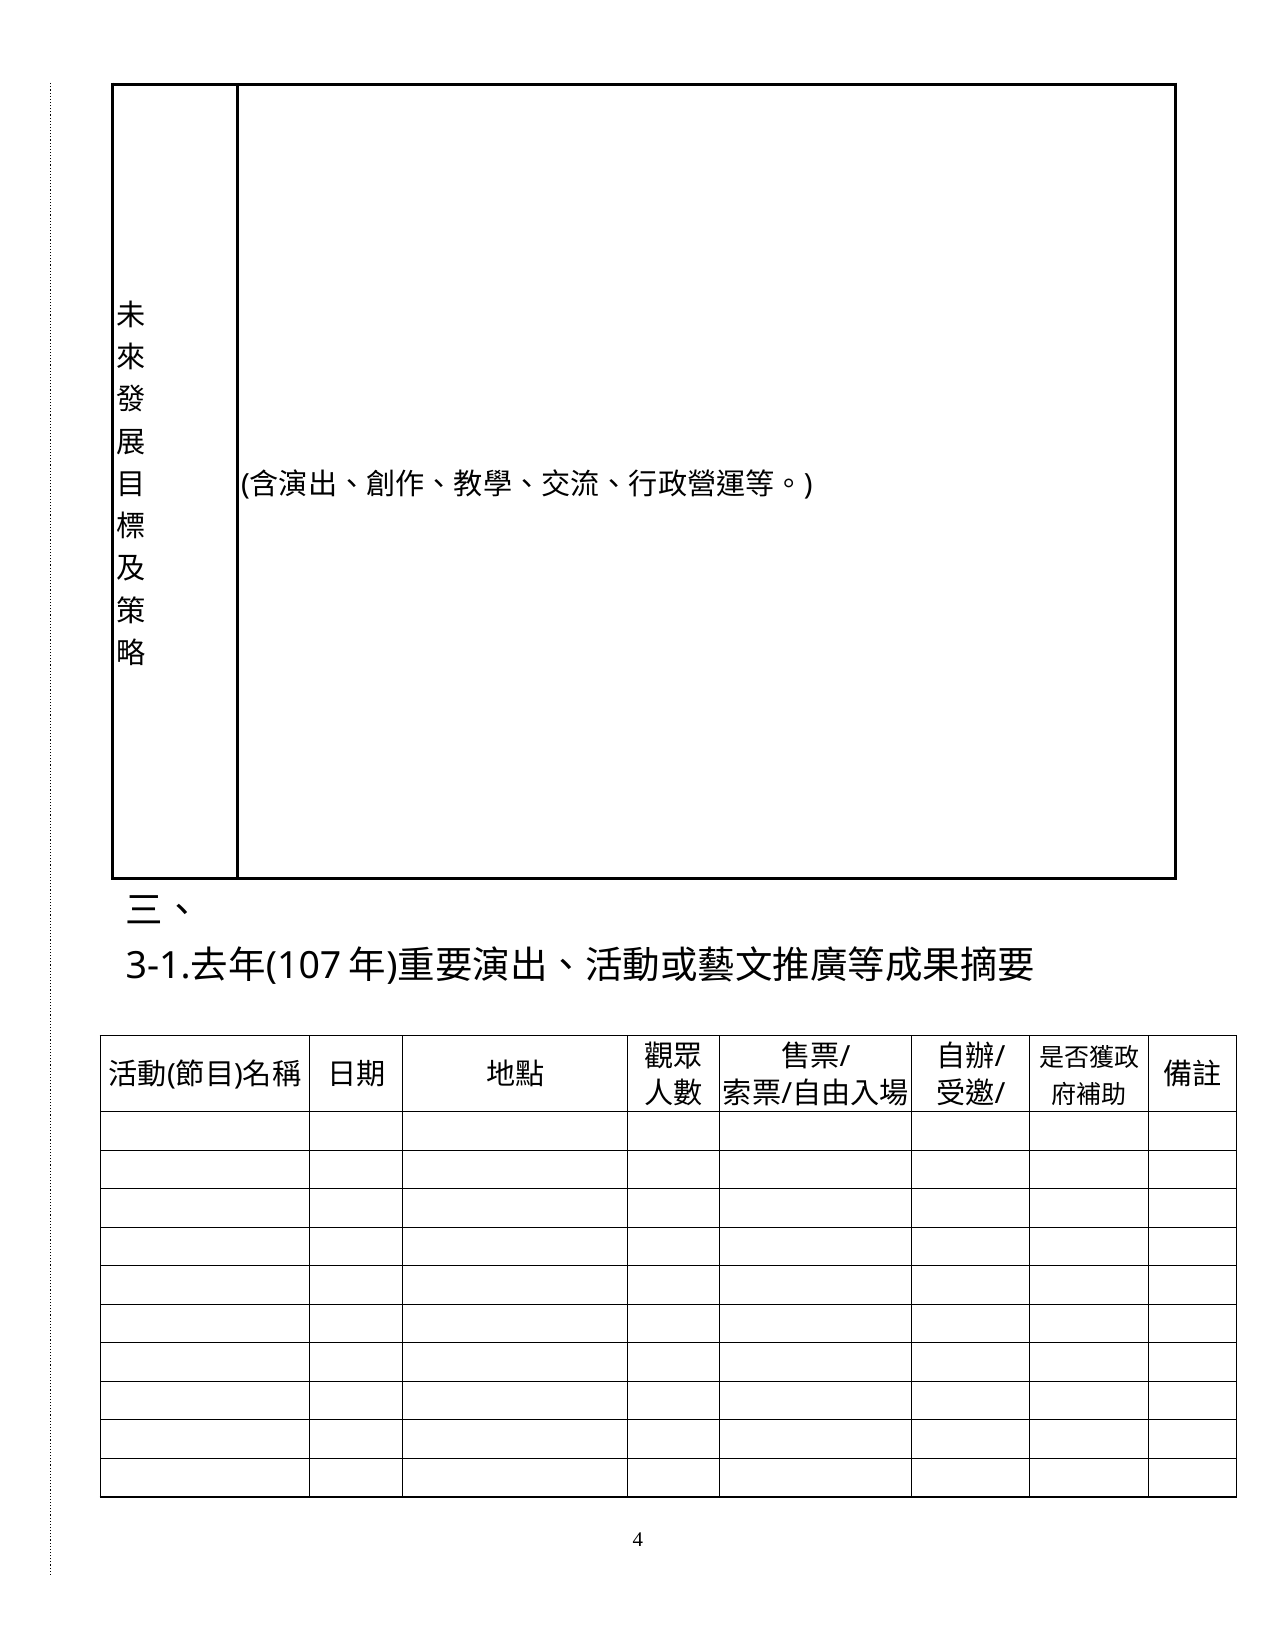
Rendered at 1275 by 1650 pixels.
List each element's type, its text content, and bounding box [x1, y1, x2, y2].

table_cell [310, 1189, 402, 1227]
table_cell [720, 1228, 911, 1265]
table_cell [912, 1228, 1029, 1265]
table_header 日期 [310, 1036, 402, 1111]
table_cell [1149, 1459, 1236, 1496]
table_header 是否獲政府補助 [1030, 1036, 1148, 1111]
table_cell [1030, 1151, 1148, 1188]
table_cell [628, 1343, 719, 1381]
table_cell [912, 1459, 1029, 1496]
table_cell [628, 1112, 719, 1149]
table_cell [403, 1343, 627, 1381]
table_header 備註 [1149, 1036, 1236, 1111]
table_cell [101, 1228, 309, 1265]
table_cell [1030, 1382, 1148, 1419]
table_cell [720, 1189, 911, 1227]
table_cell [628, 1305, 719, 1342]
table_cell [1149, 1420, 1236, 1458]
table_cell [310, 1305, 402, 1342]
table_cell [310, 1382, 402, 1419]
table_cell [310, 1228, 402, 1265]
table_cell [310, 1151, 402, 1188]
table_cell [720, 1305, 911, 1342]
table_cell [403, 1305, 627, 1342]
table_cell [403, 1420, 627, 1458]
table_cell (含演出、創作、教學、交流、行政營運等。) [239, 86, 1174, 877]
table_cell [720, 1420, 911, 1458]
table_cell [101, 1305, 309, 1342]
table_cell [310, 1112, 402, 1149]
text 3-1.去年(107年)重要演出、活動或藝文推廣等成果摘要 [125, 935, 1174, 989]
table_cell [101, 1382, 309, 1419]
table_cell [720, 1343, 911, 1381]
table_cell [1030, 1420, 1148, 1458]
table_cell [1030, 1112, 1148, 1149]
table_cell [912, 1382, 1029, 1419]
table_cell [1149, 1151, 1236, 1188]
table_cell [403, 1266, 627, 1304]
table_cell [628, 1189, 719, 1227]
table_cell [101, 1112, 309, 1149]
table_cell [912, 1151, 1029, 1188]
table_cell [101, 1266, 309, 1304]
table_cell [720, 1112, 911, 1149]
table_cell [403, 1151, 627, 1188]
table_cell [403, 1112, 627, 1149]
table_cell [912, 1112, 1029, 1149]
table_cell [403, 1228, 627, 1265]
table_cell [1030, 1228, 1148, 1265]
table_cell [912, 1189, 1029, 1227]
table_cell [628, 1266, 719, 1304]
table_cell [1030, 1459, 1148, 1496]
table_cell [1030, 1305, 1148, 1342]
table_header 售票/ 索票/自由入場 [720, 1036, 911, 1111]
table_cell [1149, 1228, 1236, 1265]
table_cell [720, 1382, 911, 1419]
table_cell [1149, 1266, 1236, 1304]
table_cell [720, 1459, 911, 1496]
table_cell [101, 1420, 309, 1458]
table_cell [101, 1151, 309, 1188]
table_cell [101, 1343, 309, 1381]
table_cell [720, 1266, 911, 1304]
table_cell [403, 1189, 627, 1227]
table_cell [720, 1151, 911, 1188]
table_cell [403, 1382, 627, 1419]
table_cell [101, 1189, 309, 1227]
table_cell [912, 1343, 1029, 1381]
table_cell [628, 1151, 719, 1188]
table_header 活動(節目)名稱 [101, 1036, 309, 1111]
table_cell [912, 1420, 1029, 1458]
table_cell [310, 1343, 402, 1381]
text 三、 [125, 880, 1174, 935]
table_cell [628, 1228, 719, 1265]
table_cell [1149, 1112, 1236, 1149]
table_header 地點 [403, 1036, 627, 1111]
table_cell [310, 1420, 402, 1458]
table_cell 未 來 發 展 目 標 及 策 略 [114, 86, 236, 877]
table_cell [912, 1305, 1029, 1342]
table_cell [628, 1420, 719, 1458]
table_cell [310, 1266, 402, 1304]
table_cell [101, 1459, 309, 1496]
table_cell [912, 1266, 1029, 1304]
table_cell [1030, 1266, 1148, 1304]
table_cell [628, 1459, 719, 1496]
table_cell [1149, 1343, 1236, 1381]
table_cell [403, 1459, 627, 1496]
table_cell [1030, 1189, 1148, 1227]
table_cell [310, 1459, 402, 1496]
table_cell [1030, 1343, 1148, 1381]
table_header 觀眾 人數 [628, 1036, 719, 1111]
table_cell [628, 1382, 719, 1419]
table_cell [1149, 1189, 1236, 1227]
table_cell [1149, 1305, 1236, 1342]
table_cell [1149, 1382, 1236, 1419]
table_header 自辦/ 受邀/ [912, 1036, 1029, 1111]
